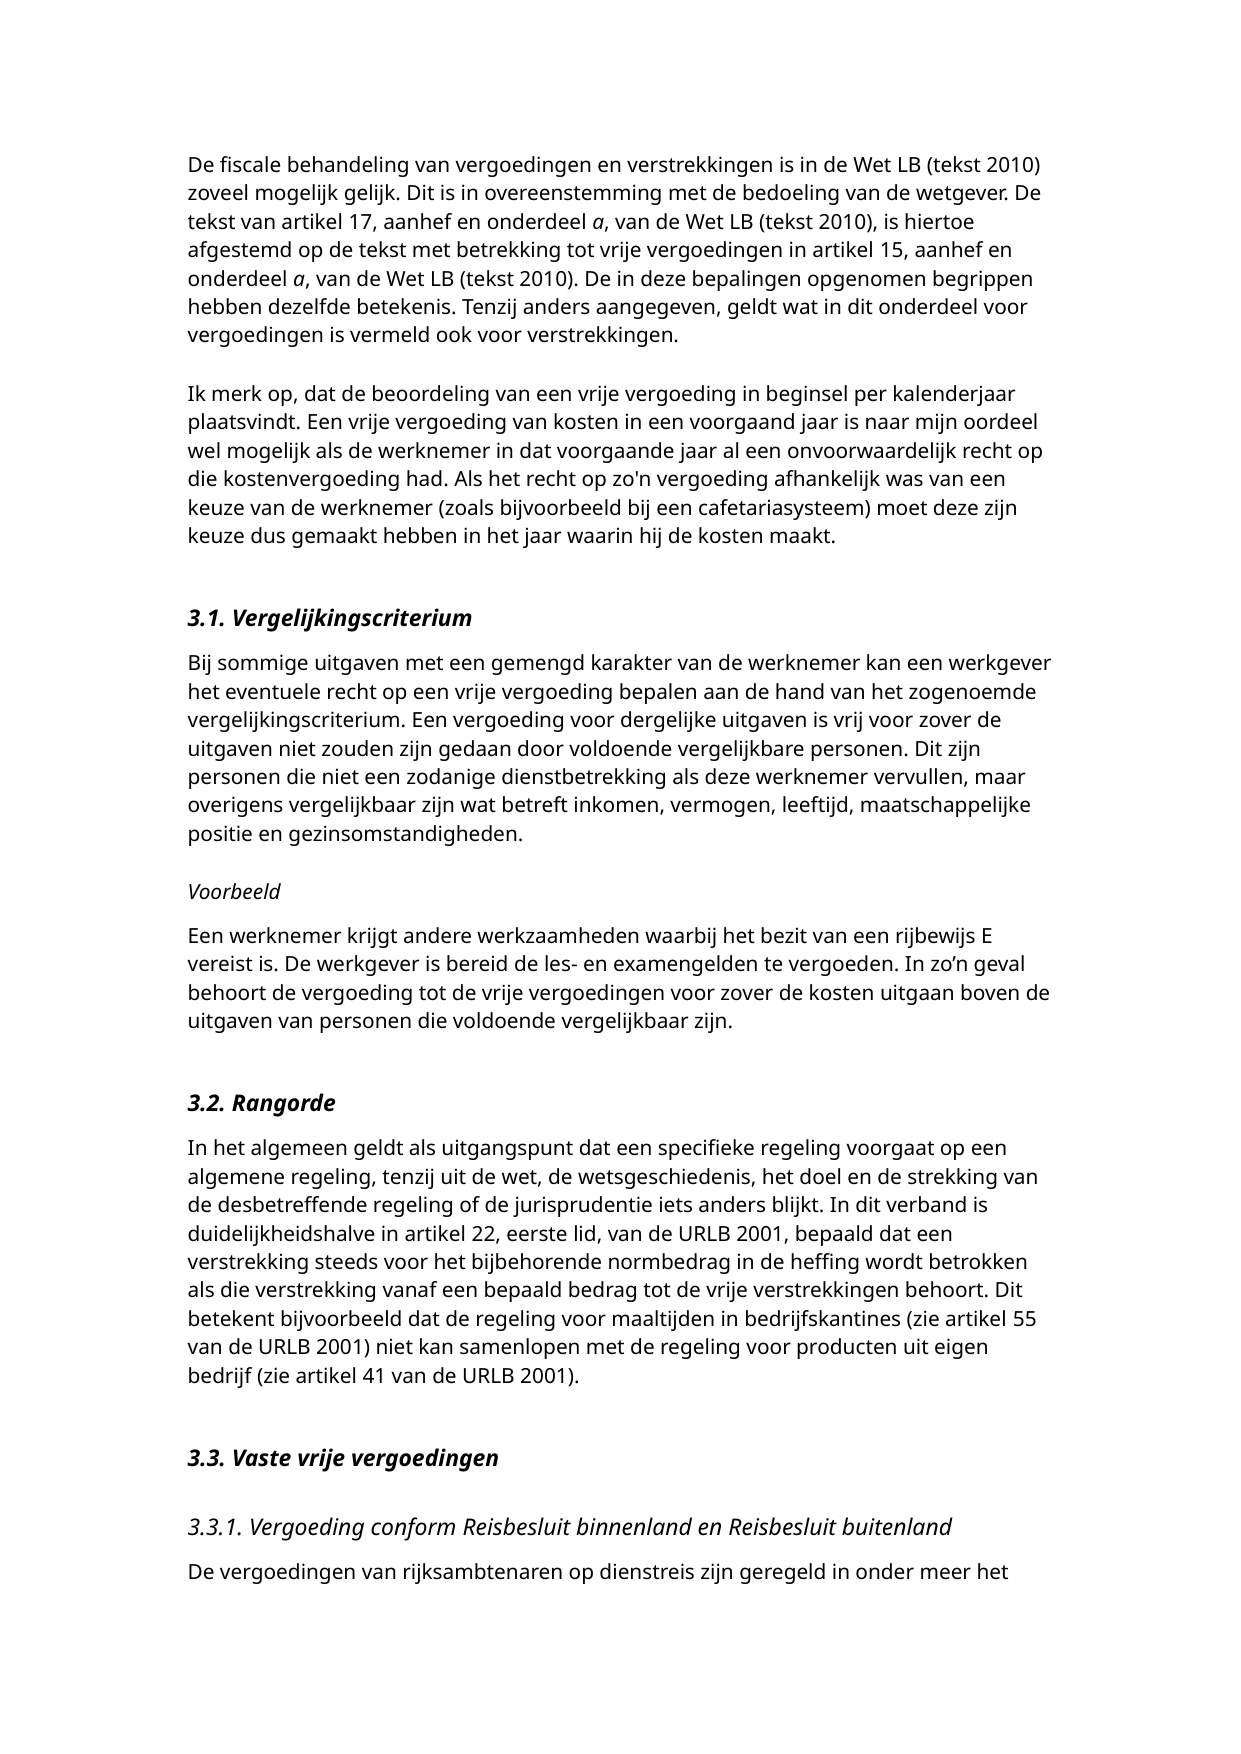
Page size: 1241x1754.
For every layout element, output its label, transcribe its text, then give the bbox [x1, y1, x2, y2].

text De fiscale behandeling van vergoedingen en verstrekkingen is in de Wet LB (tekst 2010) zoveel mogelijk gelijk. Dit is in overeenstemming met de bedoeling van de wetgever. De tekst van artikel 17, aanhef en onderdeel a, van de Wet LB (tekst 2010), is hiertoe afgestemd op de tekst met betrekking tot vrije vergoedingen in artikel 15, aanhef en onderdeel a, van de Wet LB (tekst 2010). De in deze bepalingen opgenomen begrippen hebben dezelfde betekenis. Tenzij anders aangegeven, geldt wat in dit onderdeel voor vergoedingen is vermeld ook voor verstrekkingen. [187, 150, 1053, 349]
subtitle 3.3.1. Vergoeding conform Reisbesluit binnenland en Reisbesluit buitenland [187, 1511, 1053, 1542]
text Ik merk op, dat de beoordeling van een vrije vergoeding in beginsel per kalenderjaar plaatsvindt. Een vrije vergoeding van kosten in een voorgaand jaar is naar mijn oordeel wel mogelijk als de werknemer in dat voorgaande jaar al een onvoorwaardelijk recht op die kostenvergoeding had. Als het recht op zo'n vergoeding afhankelijk was van een keuze van de werknemer (zoals bijvoorbeeld bij een cafetariasysteem) moet deze zijn keuze dus gemaakt hebben in het jaar waarin hij de kosten maakt. [187, 379, 1053, 550]
text Voorbeeld [187, 877, 1053, 906]
text Bij sommige uitgaven met een gemengd karakter van de werknemer kan een werkgever het eventuele recht op een vrije vergoeding bepalen aan de hand van het zogenoemde vergelijkingscriterium. Een vergoeding voor dergelijke uitgaven is vrij voor zover de uitgaven niet zouden zijn gedaan door voldoende vergelijkbare personen. Dit zijn personen die niet een zodanige dienstbetrekking als deze werknemer vervullen, maar overigens vergelijkbaar zijn wat betreft inkomen, vermogen, leeftijd, maatschappelijke positie en gezinsomstandigheden. [187, 648, 1053, 847]
subtitle 3.3. Vaste vrije vergoedingen [187, 1442, 1053, 1473]
subtitle 3.1. Vergelijkingscriterium [187, 602, 1053, 633]
subtitle 3.2. Rangorde [187, 1087, 1053, 1118]
text De vergoedingen van rijksambtenaren op dienstreis zijn geregeld in onder meer het [187, 1557, 1053, 1585]
text In het algemeen geldt als uitgangspunt dat een specifieke regeling voorgaat op een algemene regeling, tenzij uit de wet, de wetsgeschiedenis, het doel en de strekking van de desbetreffende regeling of de jurisprudentie iets anders blijkt. In dit verband is duidelijkheidshalve in artikel 22, eerste lid, van de URLB 2001, bepaald dat een verstrekking steeds voor het bijbehorende normbedrag in de heffing wordt betrokken als die verstrekking vanaf een bepaald bedrag tot de vrije verstrekkingen behoort. Dit betekent bijvoorbeeld dat de regeling voor maaltijden in bedrijfskantines (zie artikel 55 van de URLB 2001) niet kan samenlopen met de regeling voor producten uit eigen bedrijf (zie artikel 41 van de URLB 2001). [187, 1133, 1053, 1389]
text Een werknemer krijgt andere werkzaamheden waarbij het bezit van een rijbewijs E vereist is. De werkgever is bereid de les- en examengelden te vergoeden. In zo’n geval behoort de vergoeding tot de vrije vergoedingen voor zover de kosten uitgaan boven de uitgaven van personen die voldoende vergelijkbaar zijn. [187, 921, 1053, 1035]
